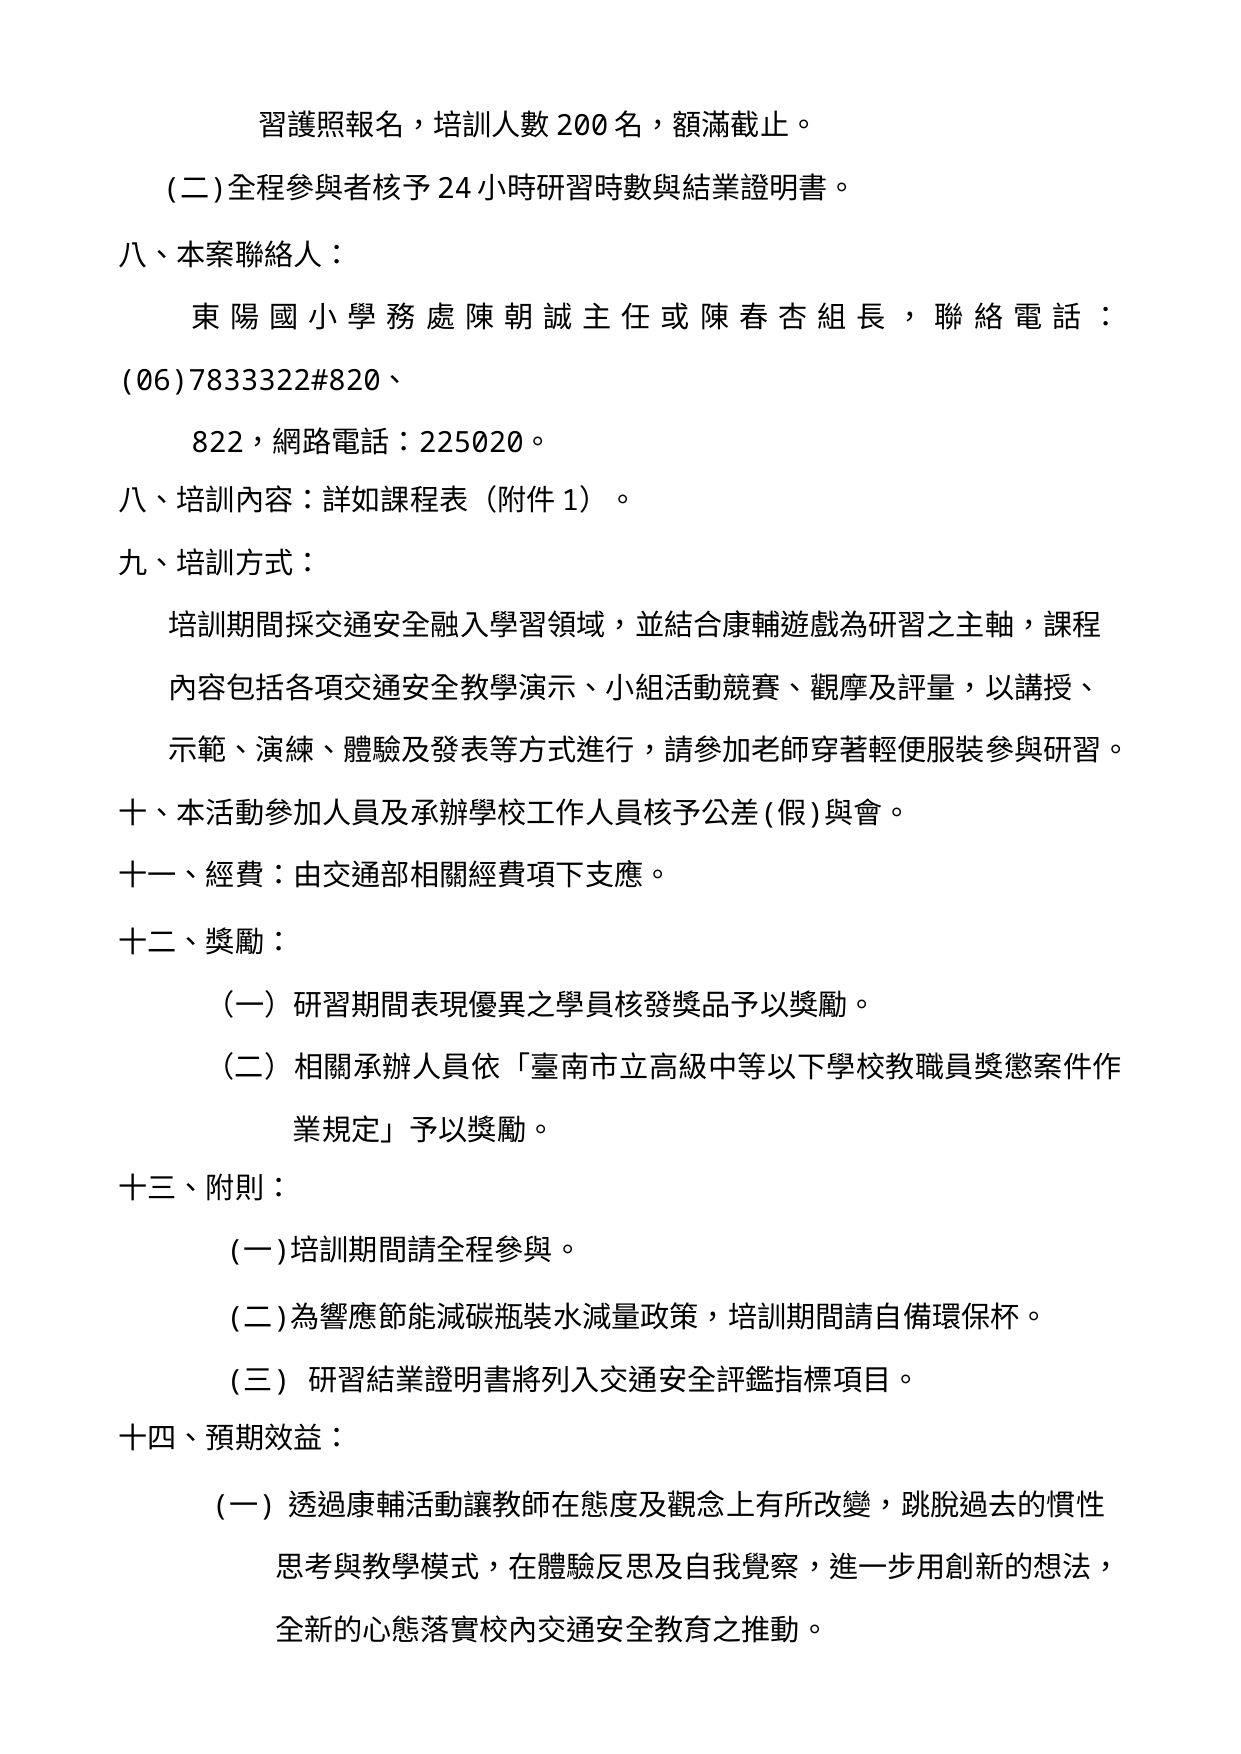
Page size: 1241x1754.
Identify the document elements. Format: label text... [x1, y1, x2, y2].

text 八、本案聯絡人： [118, 211, 1122, 273]
text 培訓期間採交通安全融入學習領域，並結合康輔遊戲為研習之主軸，課程內容包括各項交通安全教學演示、小組活動競賽、觀摩及評量，以講授、示範、演練、體驗及發表等方式進行，請參加老師穿著輕便服裝參與研習。 [168, 586, 1122, 773]
text (二)為響應節能減碳瓶裝水減量政策，培訓期間請自備環保杯。 [226, 1273, 1122, 1336]
text 東陽國小學務處陳朝誠主任或陳春杏組長，聯絡電話：(06)7833322#820、 [118, 273, 1122, 398]
text (一) 透過康輔活動讓教師在態度及觀念上有所改變，跳脫過去的慣性思考與教學模式，在體驗反思及自我覺察，進一步用創新的想法，全新的心態落實校內交通安全教育之推動。 [212, 1461, 1122, 1648]
text 十二、獎勵： [118, 898, 1122, 961]
text （二）相關承辦人員依「臺南市立高級中等以下學校教職員獎懲案件作業規定」予以獎勵。 [205, 1023, 1122, 1148]
text 習護照報名，培訓人數200名，額滿截止。 [118, 86, 1122, 148]
text (二)全程參與者核予24小時研習時數與結業證明書。 [163, 148, 1122, 211]
text (三) 研習結業證明書將列入交通安全評鑑指標項目。 [226, 1336, 1122, 1398]
text 十、本活動參加人員及承辦學校工作人員核予公差(假)與會。 [118, 773, 1122, 836]
text 十三、附則： [118, 1148, 1122, 1211]
text （一）研習期間表現優異之學員核發獎品予以獎勵。 [118, 961, 1122, 1023]
text 822，網路電話：225020。 [118, 398, 1122, 461]
text 九、培訓方式： [118, 523, 1122, 586]
text 八、培訓內容：詳如課程表（附件1）。 [118, 461, 1122, 523]
text 十四、預期效益： [118, 1398, 1122, 1461]
text 十一、經費：由交通部相關經費項下支應。 [118, 836, 1122, 898]
text (一)培訓期間請全程參與。 [226, 1211, 1122, 1273]
